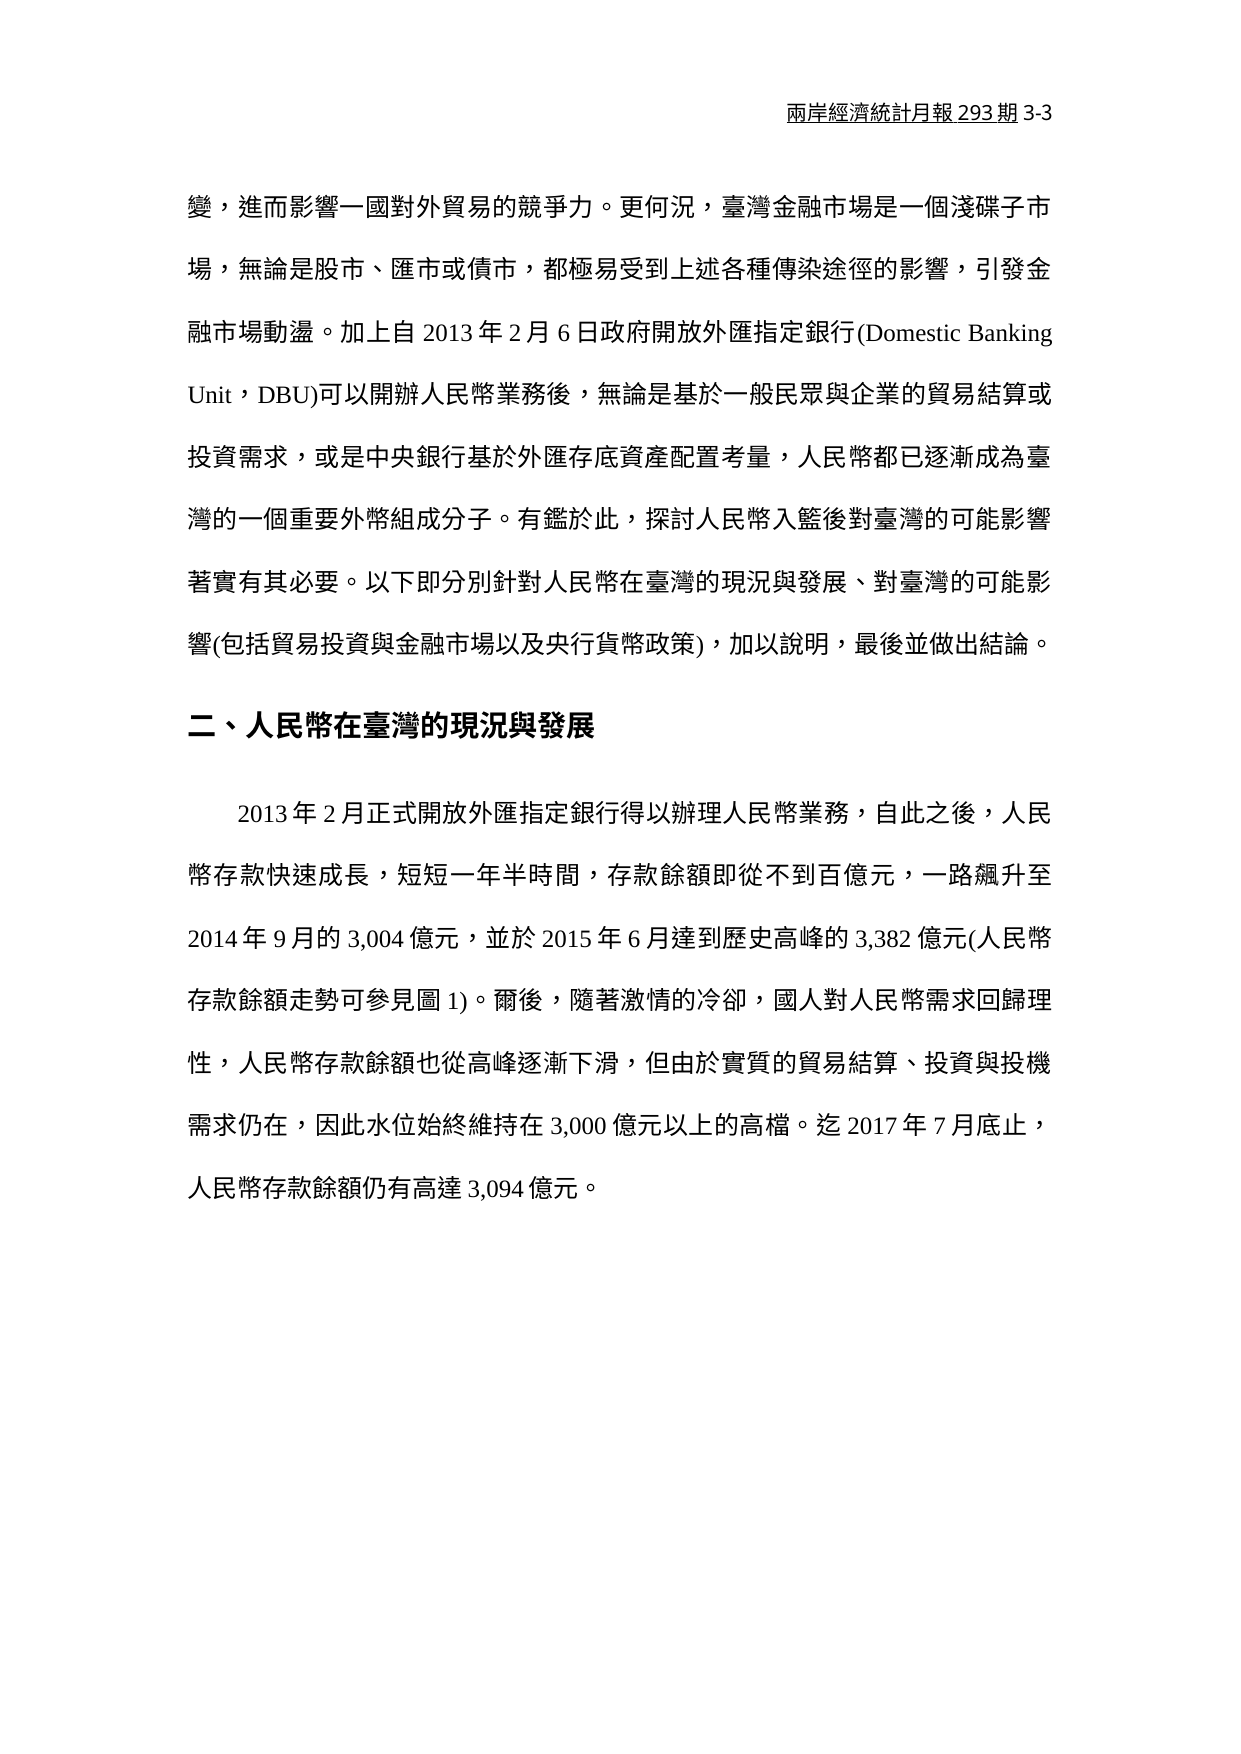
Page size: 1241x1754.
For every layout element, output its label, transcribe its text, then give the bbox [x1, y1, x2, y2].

text 值得注意的是，對與中國大陸進出口貿易總額比重高達31% (2016年數據，包含香港)的臺灣來說，這樣的影響更是不容小覷。因為商品或勞務的進出口，除與本身價格有關外，匯率的相對變化也會造成貿易商品或勞務的供需跟著改變，進而影響一國對外貿易的競爭力。更何況，臺灣金融市場是一個淺碟子市場，無論是股市、匯市或債市，都極易受到上述各種傳染途徑的影響，引發金融市場動盪。加上自2013年2月6日政府開放外匯指定銀行(Domestic Banking Unit，DBU)可以開辦人民幣業務後，無論是基於一般民眾與企業的貿易結算或投資需求，或是中央銀行基於外匯存底資產配置考量，人民幣都已逐漸成為臺灣的一個重要外幣組成分子。有鑑於此，探討人民幣入籃後對臺灣的可能影響，著實有其必要。以下即分別針對人民幣在臺灣的現況與發展、對臺灣的可能影響(包括貿易投資與金融市場以及央行貨幣政策)，加以說明，最後並做出結論。 [187, 164, 1053, 664]
text 2013年2月正式開放外匯指定銀行得以辦理人民幣業務，自此之後，人民幣存款快速成長，短短一年半時間，存款餘額即從不到百億元，一路飆升至2014年9月的3,004億元，並於2015年6月達到歷史高峰的3,382億元(人民幣存款餘額走勢可參見圖1)。爾後，隨著激情的冷卻，國人對人民幣需求回歸理性，人民幣存款餘額也從高峰逐漸下滑，但由於實質的貿易結算、投資與投機需求仍在，因此水位始終維持在3,000億元以上的高檔。迄2017年7月底止，人民幣存款餘額仍有高達3,094億元。 [187, 770, 1053, 1207]
text 二、人民幣在臺灣的現況與發展 [187, 682, 1053, 745]
